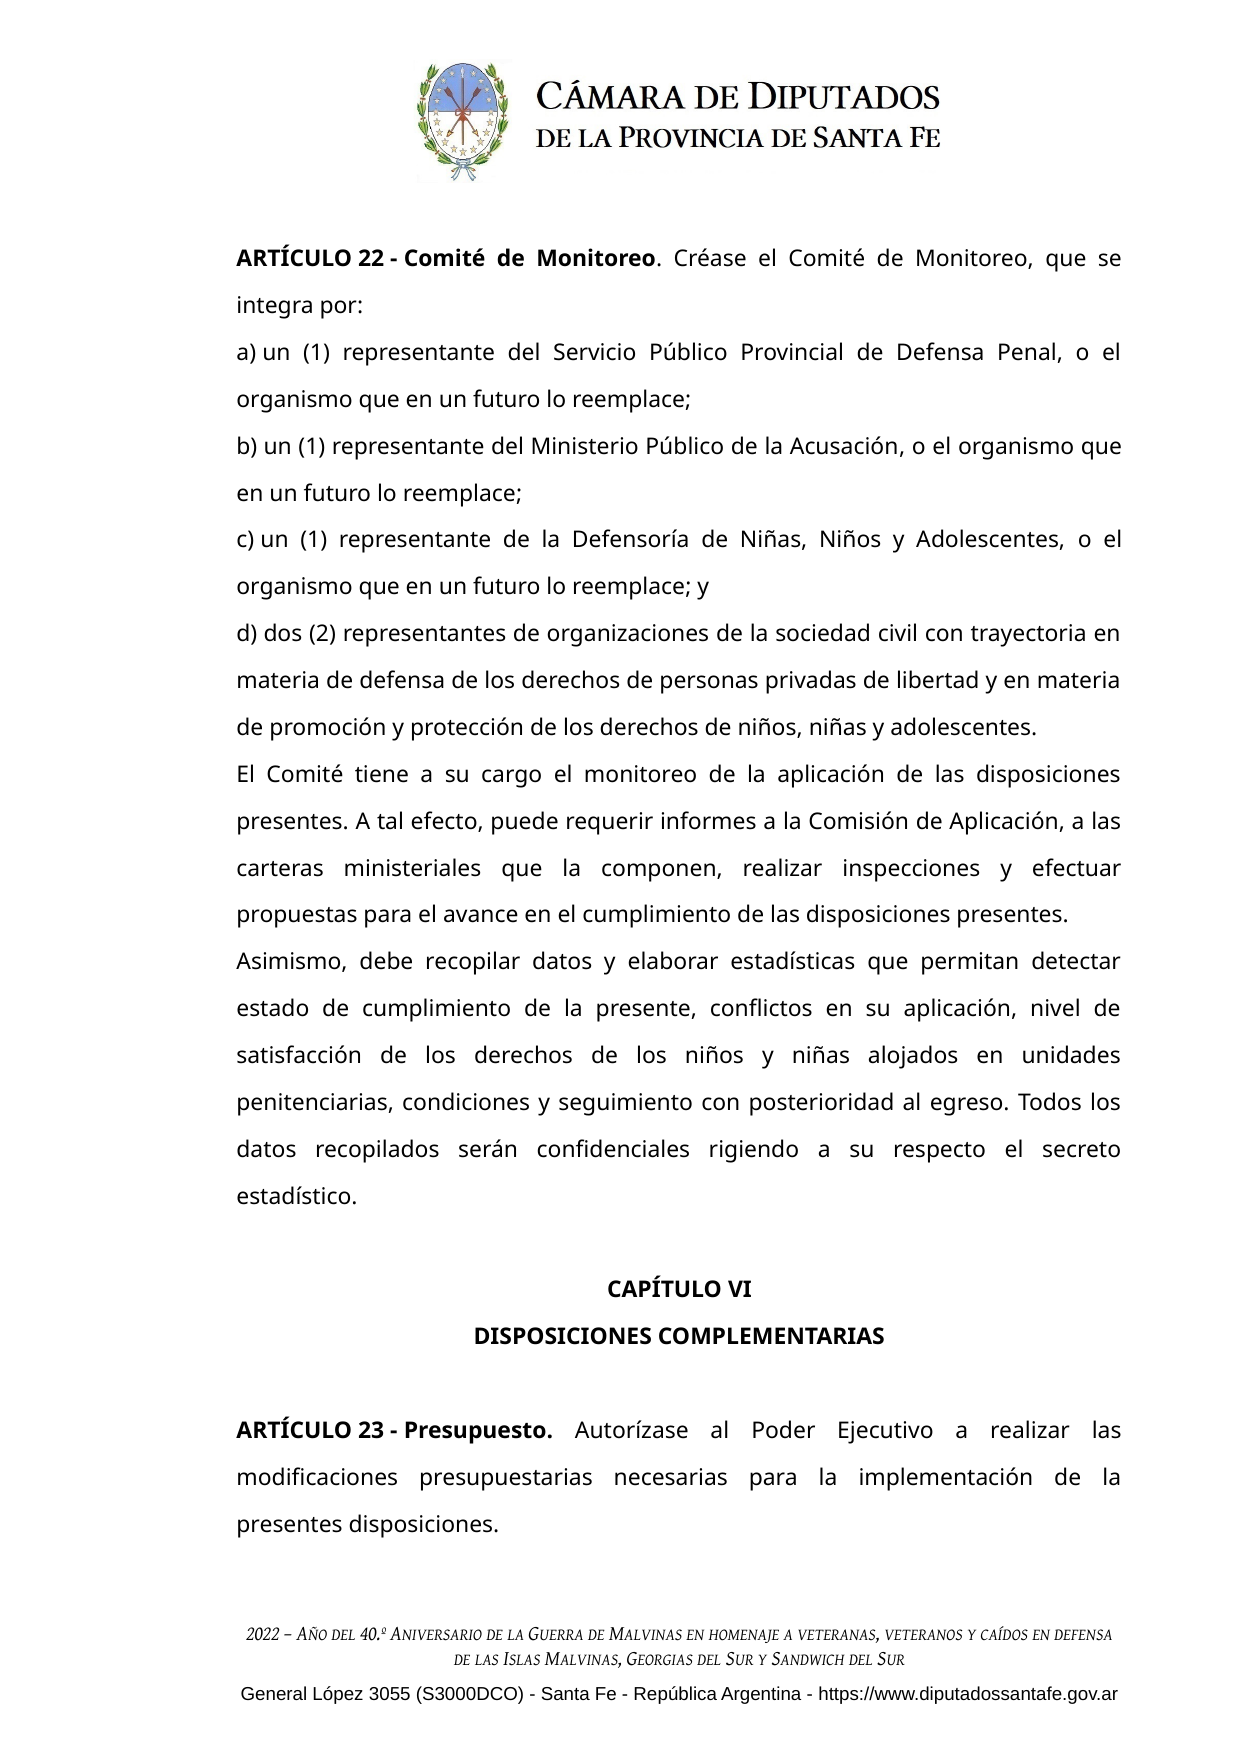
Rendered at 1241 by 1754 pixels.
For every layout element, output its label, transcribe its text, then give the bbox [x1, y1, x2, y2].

list dos (2) representantes de organizaciones de la sociedad civil con trayectoria en materia de defensa de los derechos de personas privadas de libertad y en materia de promoción y protección de los derechos de niños, niñas y adolescentes. [236, 617, 1122, 742]
picture [413, 59, 945, 183]
text El Comité tiene a su cargo el monitoreo de la aplicación de las disposiciones presentes. A tal efecto, puede requerir informes a la Comisión de Aplicación, a las carteras ministeriales que la componen, realizar inspecciones y efectuar propuestas para el avance en el cumplimiento de las disposiciones presentes. [236, 758, 1122, 930]
text Asimismo, debe recopilar datos y elaborar estadísticas que permitan detectar estado de cumplimiento de la presente, conflictos en su aplicación, nivel de satisfacción de los derechos de los niños y niñas alojados en unidades penitenciarias, condiciones y seguimiento con posterioridad al egreso. Todos los datos recopilados serán confidenciales rigiendo a su respecto el secreto estadístico. [236, 945, 1122, 1211]
list DISPOSICIONES COMPLEMENTARIAS [236, 1320, 1122, 1352]
list Comité de Monitoreo. Créase el Comité de Monitoreo, que se integra por: [236, 242, 1122, 320]
list Presupuesto. Autorízase al Poder Ejecutivo a realizar las modificaciones presupuestarias necesarias para la implementación de la presentes disposiciones. [236, 1414, 1122, 1539]
list CAPÍTULO VI [236, 1273, 1122, 1305]
list un (1) representante del Ministerio Público de la Acusación, o el organismo que en un futuro lo reemplace; [236, 430, 1122, 508]
list un (1) representante de la Defensoría de Niñas, Niños y Adolescentes, o el organismo que en un futuro lo reemplace; y [236, 523, 1122, 602]
list un (1) representante del Servicio Público Provincial de Defensa Penal, o el organismo que en un futuro lo reemplace; [236, 336, 1122, 414]
